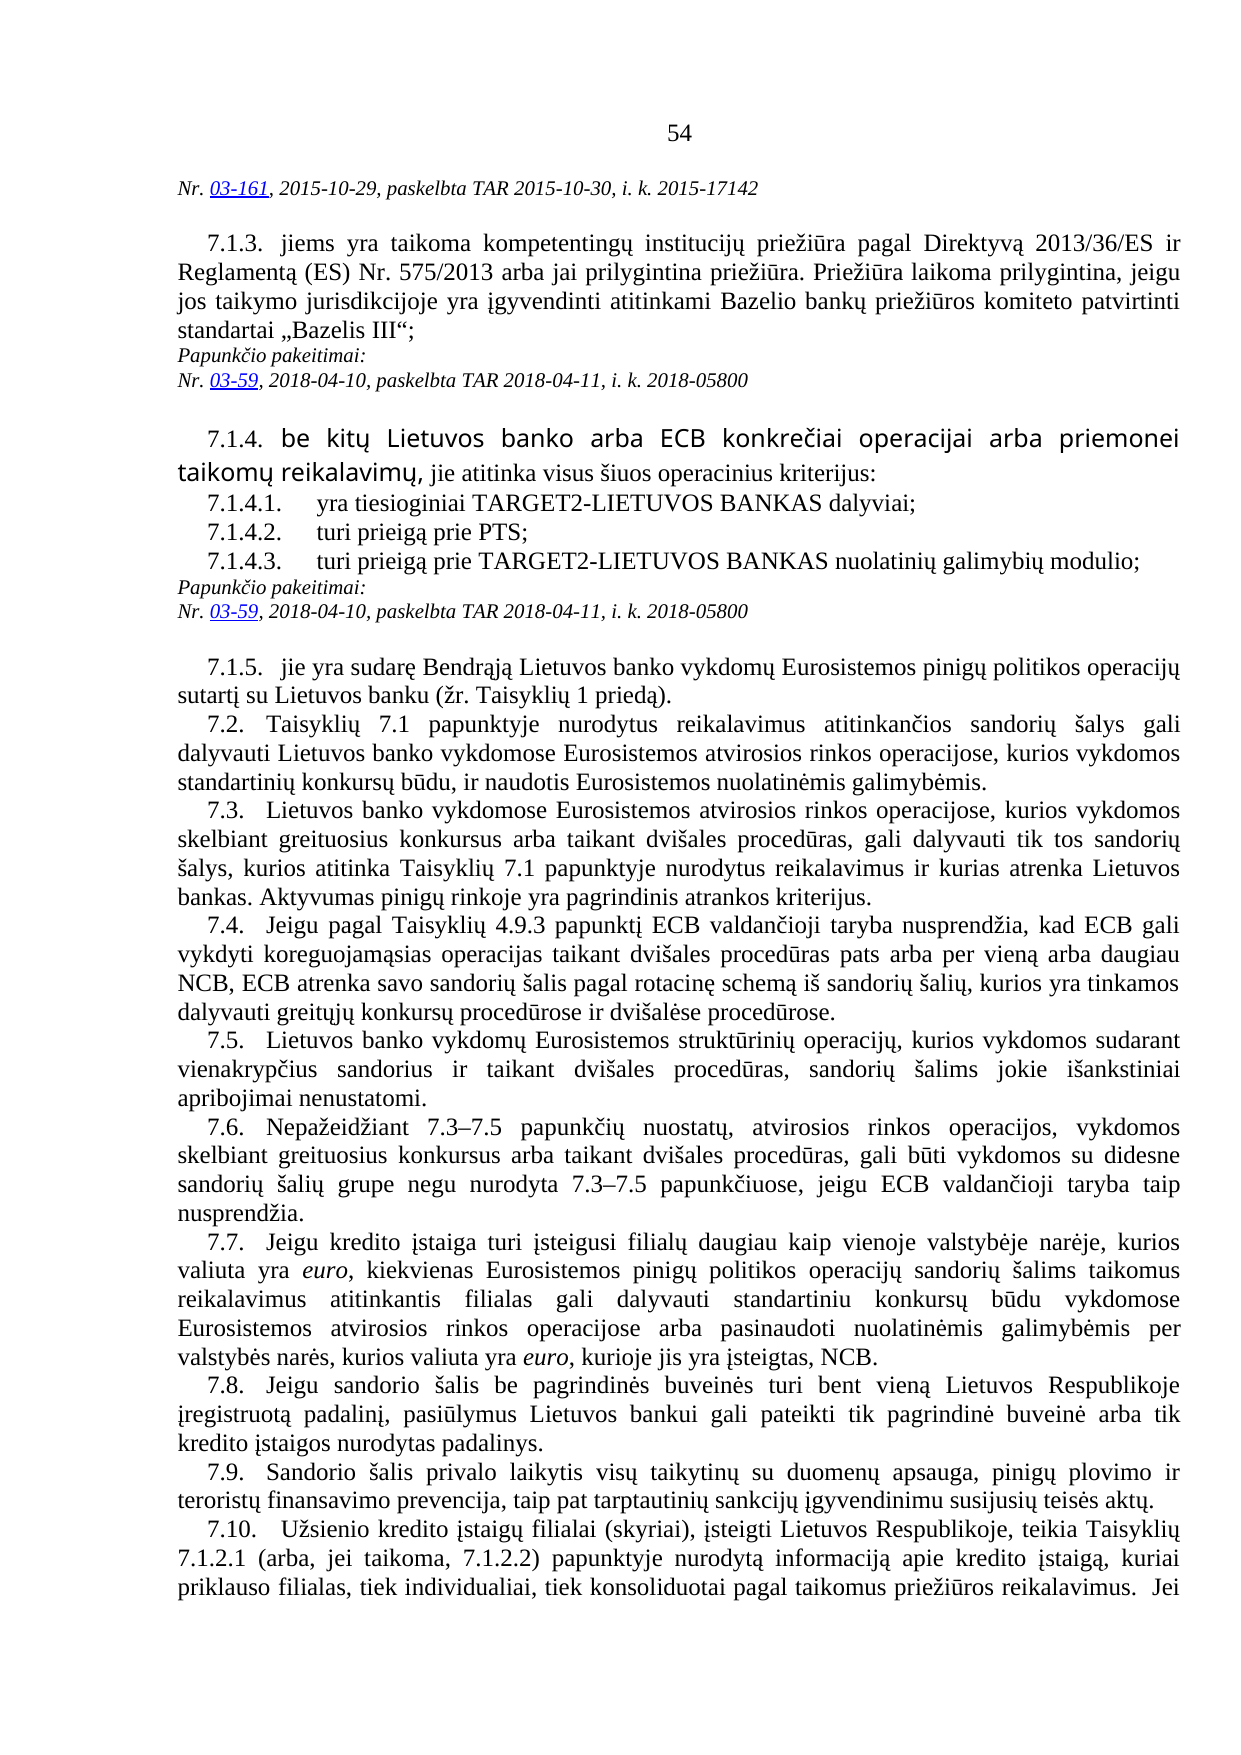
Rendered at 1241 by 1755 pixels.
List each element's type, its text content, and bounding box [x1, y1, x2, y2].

text Nr. 03-59, 2018-04-10, paskelbta TAR 2018-04-11, i. k. 2018-05800 [177, 367, 1181, 392]
text Papunkčio pakeitimai: [177, 343, 1181, 367]
text 7.4. Jeigu pagal Taisyklių 4.9.3 papunktį ECB valdančioji taryba nusprendžia, kad ECB gali vykdyti koreguojamąsias operacijas taikant dvišales procedūras pats arba per vieną arba daugiau NCB, ECB atrenka savo sandorių šalis pagal rotacinę schemą iš sandorių šalių, kurios yra tinkamos dalyvauti greitųjų konkursų procedūrose ir dvišalėse procedūrose. [177, 910, 1181, 1025]
text 7.6. Nepažeidžiant 7.3–7.5 papunkčių nuostatų, atvirosios rinkos operacijos, vykdomos skelbiant greituosius konkursus arba taikant dvišales procedūras, gali būti vykdomos su didesne sandorių šalių grupe negu nurodyta 7.3–7.5 papunkčiuose, jeigu ECB valdančioji taryba taip nusprendžia. [177, 1112, 1181, 1227]
text 7.2. Taisyklių 7.1 papunktyje nurodytus reikalavimus atitinkančios sandorių šalys gali dalyvauti Lietuvos banko vykdomose Eurosistemos atvirosios rinkos operacijose, kurios vykdomos standartinių konkursų būdu, ir naudotis Eurosistemos nuolatinėmis galimybėmis. [177, 709, 1181, 795]
text 7.7. Jeigu kredito įstaiga turi įsteigusi filialų daugiau kaip vienoje valstybėje narėje, kurios valiuta yra euro, kiekvienas Eurosistemos pinigų politikos operacijų sandorių šalims taikomus reikalavimus atitinkantis filialas gali dalyvauti standartiniu konkursų būdu vykdomose Eurosistemos atvirosios rinkos operacijose arba pasinaudoti nuolatinėmis galimybėmis per valstybės narės, kurios valiuta yra euro, kurioje jis yra įsteigtas, NCB. [177, 1227, 1181, 1370]
text 7.8. Jeigu sandorio šalis be pagrindinės buveinės turi bent vieną Lietuvos Respublikoje įregistruotą padalinį, pasiūlymus Lietuvos bankui gali pateikti tik pagrindinė buveinė arba tik kredito įstaigos nurodytas padalinys. [177, 1370, 1181, 1457]
text 7.1.3. jiems yra taikoma kompetentingų institucijų priežiūra pagal Direktyvą 2013/36/ES ir Reglamentą (ES) Nr. 575/2013 arba jai prilygintina priežiūra. Priežiūra laikoma prilygintina, jeigu jos taikymo jurisdikcijoje yra įgyvendinti atitinkami Bazelio bankų priežiūros komiteto patvirtinti standartai „Bazelis III“; [177, 228, 1181, 343]
text Nr. 03-161, 2015-10-29, paskelbta TAR 2015-10-30, i. k. 2015-17142 [177, 176, 1181, 200]
text 7.1.4.3. turi prieigą prie TARGET2-LIETUVOS BANKAS nuolatinių galimybių modulio; [177, 546, 1181, 575]
text 7.3. Lietuvos banko vykdomose Eurosistemos atvirosios rinkos operacijose, kurios vykdomos skelbiant greituosius konkursus arba taikant dvišales procedūras, gali dalyvauti tik tos sandorių šalys, kurios atitinka Taisyklių 7.1 papunktyje nurodytus reikalavimus ir kurias atrenka Lietuvos bankas. Aktyvumas pinigų rinkoje yra pagrindinis atrankos kriterijus. [177, 795, 1181, 910]
text 7.10. Užsienio kredito įstaigų filialai (skyriai), įsteigti Lietuvos Respublikoje, teikia Taisyklių 7.1.2.1 (arba, jei taikoma, 7.1.2.2) papunktyje nurodytą informaciją apie kredito įstaigą, kuriai priklauso filialas, tiek individualiai, tiek konsoliduotai pagal taikomus priežiūros reikalavimus. Jei [177, 1514, 1181, 1600]
text Papunkčio pakeitimai: [177, 575, 1181, 599]
text 7.1.5. jie yra sudarę Bendrąją Lietuvos banko vykdomų Eurosistemos pinigų politikos operacijų sutartį su Lietuvos banku (žr. Taisyklių 1 priedą). [177, 652, 1181, 709]
text 7.1.4.1. yra tiesioginiai TARGET2-LIETUVOS BANKAS dalyviai; [177, 488, 1181, 517]
text 7.1.4.2. turi prieigą prie PTS; [177, 517, 1181, 546]
text 7.9. Sandorio šalis privalo laikytis visų taikytinų su duomenų apsauga, pinigų plovimo ir teroristų finansavimo prevencija, taip pat tarptautinių sankcijų įgyvendinimu susijusių teisės aktų. [177, 1457, 1181, 1514]
text 7.1.4. be kitų Lietuvos banko arba ECB konkrečiai operacijai arba priemonei taikomų reikalavimų, jie atitinka visus šiuos operacinius kriterijus: [177, 420, 1181, 488]
text Nr. 03-59, 2018-04-10, paskelbta TAR 2018-04-11, i. k. 2018-05800 [177, 599, 1181, 623]
text 7.5. Lietuvos banko vykdomų Eurosistemos struktūrinių operacijų, kurios vykdomos sudarant vienakrypčius sandorius ir taikant dvišales procedūras, sandorių šalims jokie išankstiniai apribojimai nenustatomi. [177, 1025, 1181, 1112]
